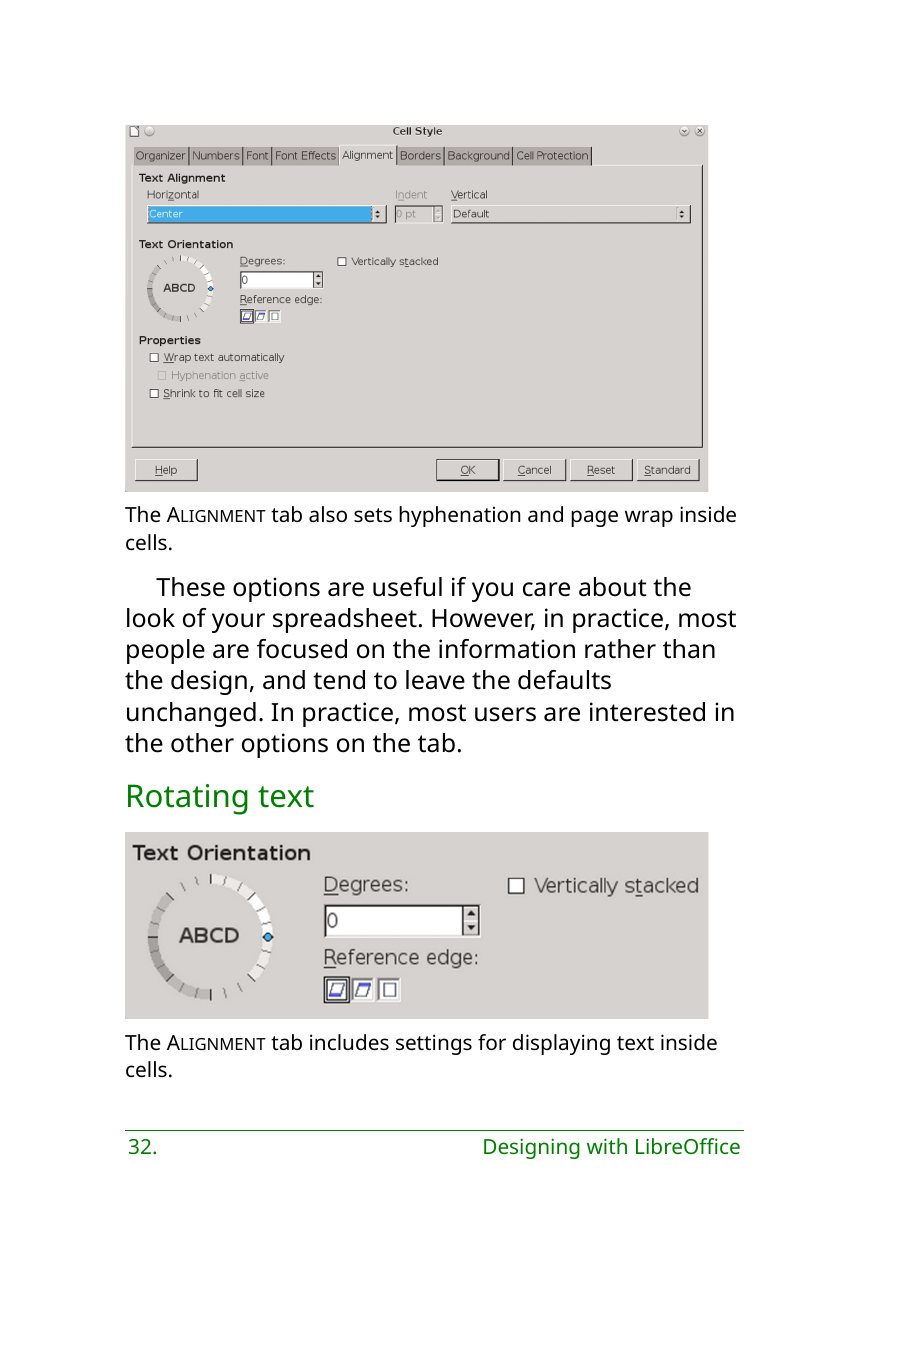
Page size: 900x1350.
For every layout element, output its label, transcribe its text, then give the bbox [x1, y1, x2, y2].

text These options are useful if you care about the look of your spreadsheet. However, in practice, most people are focused on the information rather than the design, and tend to leave the defaults unchanged. In practice, most users are interested in the other options on the tab. [125, 571, 744, 758]
picture [125, 832, 709, 1019]
table_cell The Alignment tab also sets hyphenation and page wrap inside cells. [125, 493, 744, 555]
subtitle Rotating text [125, 774, 744, 817]
table_cell The Alignment tab includes settings for displaying text inside cells. [125, 1020, 744, 1082]
table_header [125, 125, 744, 493]
table_header [125, 832, 744, 1020]
picture [125, 125, 709, 492]
